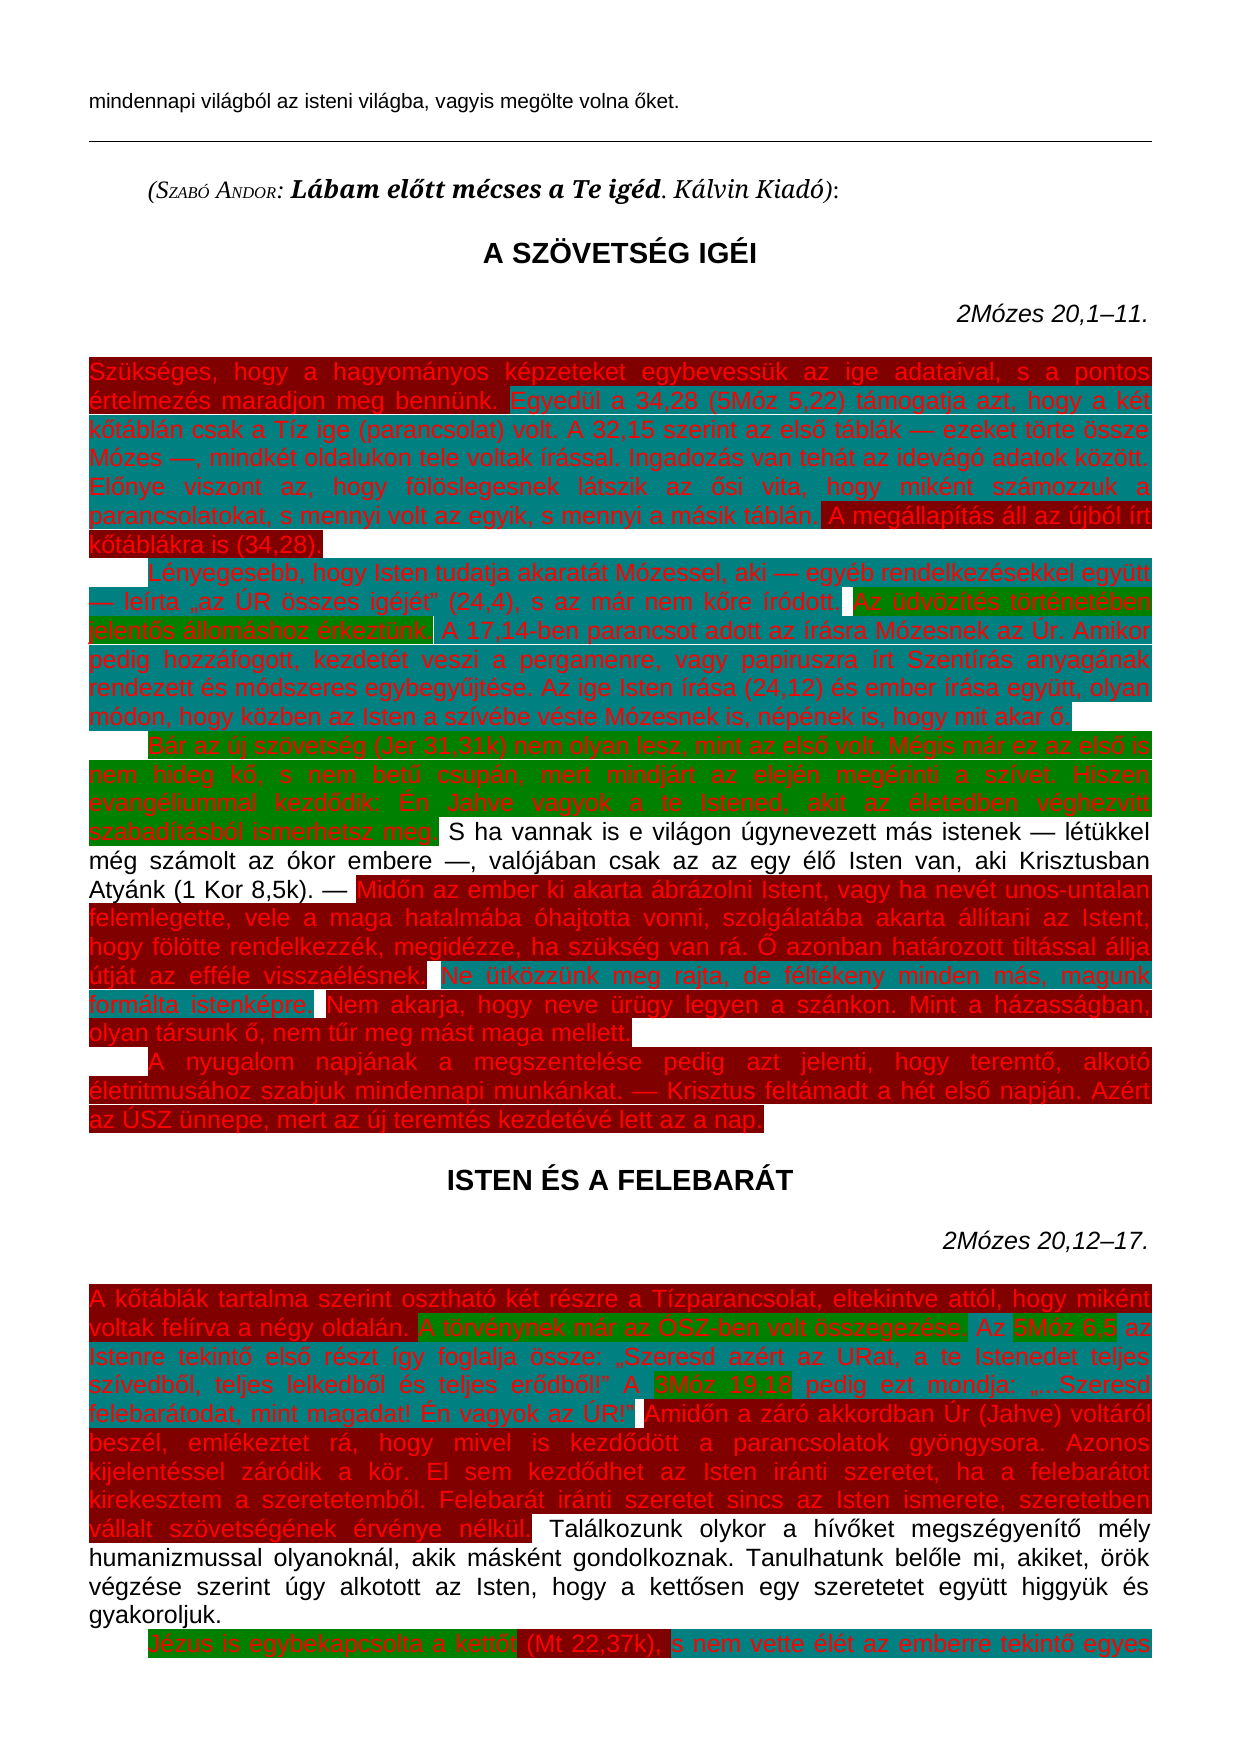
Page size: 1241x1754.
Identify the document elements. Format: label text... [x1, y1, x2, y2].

text A nyugalom napjának a megszentelése pedig azt jelenti, hogy teremtő, alkotó életritmusához szabjuk mindennapi munkánkat. — Krisztus feltámadt a hét első napján. Azért az ÚSZ ünnepe, mert az új teremtés kezdetévé lett az a nap. [88, 1047, 1152, 1133]
text A kőtáblák tartalma szerint osztható két részre a Tízparancsolat, eltekintve attól, hogy miként voltak felírva a négy oldalán. A törvénynek már az ÓSZ-ben volt összegezése. Az 5Móz 6,5 az Istenre tekintő első részt így foglalja össze: „Szeresd azért az URat, a te Istenedet teljes szívedből, teljes lelkedből és teljes erődből!” A 3Móz 19,18 pedig ezt mondja: „...Szeresd felebarátodat, mint magadat! Én vagyok az ÚR!” Amidőn a záró akkordban Úr (Jahve) voltáról beszél, emlékeztet rá, hogy mivel is kezdődött a parancsolatok gyöngysora. Azonos kijelentéssel záródik a kör. El sem kezdődhet az Isten iránti szeretet, ha a felebarátot kirekesztem a szeretetemből. Felebarát iránti szeretet sincs az Isten ismerete, szeretetben vállalt szövetségének érvénye nélkül. Találkozunk olykor a hívőket megszégyenítő mély humanizmussal olyanoknál, akik másként gondolkoznak. Tanulhatunk belőle mi, akiket, örök végzése szerint úgy alkotott az Isten, hogy a kettősen egy szeretetet együtt higgyük és gyakoroljuk. [88, 1284, 1152, 1629]
text 2Mózes 20,1–11. [88, 299, 1152, 328]
text Szükséges, hogy a hagyományos képzeteket egybevessük az ige adataival, s a pontos értelmezés maradjon meg bennünk. Egyedül a 34,28 (5Móz 5,22) támogatja azt, hogy a két kőtáblán csak a Tíz ige (parancsolat) volt. A 32,15 szerint az első táblák — ezeket törte össze Mózes —, mindkét oldalukon tele voltak írással. Ingadozás van tehát az idevágó adatok között. Előnye viszont az, hogy fölöslegesnek látszik az ősi vita, hogy miként számozzuk a parancsolatokat, s mennyi volt az egyik, s mennyi a másik táblán. A megállapítás áll az újból írt kőtáblákra is (34,28). [88, 357, 1152, 558]
text A SZÖVETSÉG IGÉI [88, 236, 1152, 269]
text Lényegesebb, hogy Isten tudatja akaratát Mózessel, aki — egyéb rendelkezésekkel együtt — leírta „az ÚR összes igéjét” (24,4), s az már nem kőre íródott. Az üdvözítés történetében jelentős állomáshoz érkeztünk. A 17,14-ben parancsot adott az írásra Mózesnek az Úr. Amikor pedig hozzáfogott, kezdetét veszi a pergamenre, vagy papiruszra írt Szentírás anyagának rendezett és módszeres egybegyűjtése. Az ige Isten írása (24,12) és ember írása együtt, olyan módon, hogy közben az Isten a szívébe véste Mózesnek is, népének is, hogy mit akar ő. [88, 558, 1152, 731]
text (Szabó Andor: Lábam előtt mécses a Te igéd. Kálvin Kiadó): [88, 172, 1152, 206]
text mindennapi világból az isteni világba, vagyis megölte volna őket. [88, 88, 1152, 112]
text Bár az új szövetség (Jer 31,31k) nem olyan lesz, mint az első volt. Mégis már ez az első is nem hideg kő, s nem betű csupán, mert mindjárt az elején megérinti a szívet. Hiszen evangéliummal kezdődik: Én Jahve vagyok a te Istened, akit az életedben véghezvitt szabadításból ismerhetsz meg. S ha vannak is e világon úgynevezett más istenek — létükkel még számolt az ókor embere —, valójában csak az az egy élő Isten van, aki Krisztusban Atyánk (1 Kor 8,5k). — Midőn az ember ki akarta ábrázolni Istent, vagy ha nevét unos-untalan felemlegette, vele a maga hatalmába óhajtotta vonni, szolgálatába akarta állítani az Istent, hogy fölötte rendelkezzék, megidézze, ha szükség van rá. Ő azonban határozott tiltással állja útját az efféle visszaélésnek. Ne ütközzünk meg rajta, de féltékeny minden más, magunk formálta istenképre. Nem akarja, hogy neve ürügy legyen a szánkon. Mint a házasságban, olyan társunk ő, nem tűr meg mást maga mellett. [88, 731, 1152, 1047]
text Jézus is egybekapcsolta a kettőt (Mt 22,37k), s nem vette élét az emberre tekintő egyes [88, 1629, 1152, 1658]
text ISTEN ÉS A FELEBARÁT [88, 1163, 1152, 1197]
text 2Mózes 20,12–17. [88, 1226, 1152, 1255]
